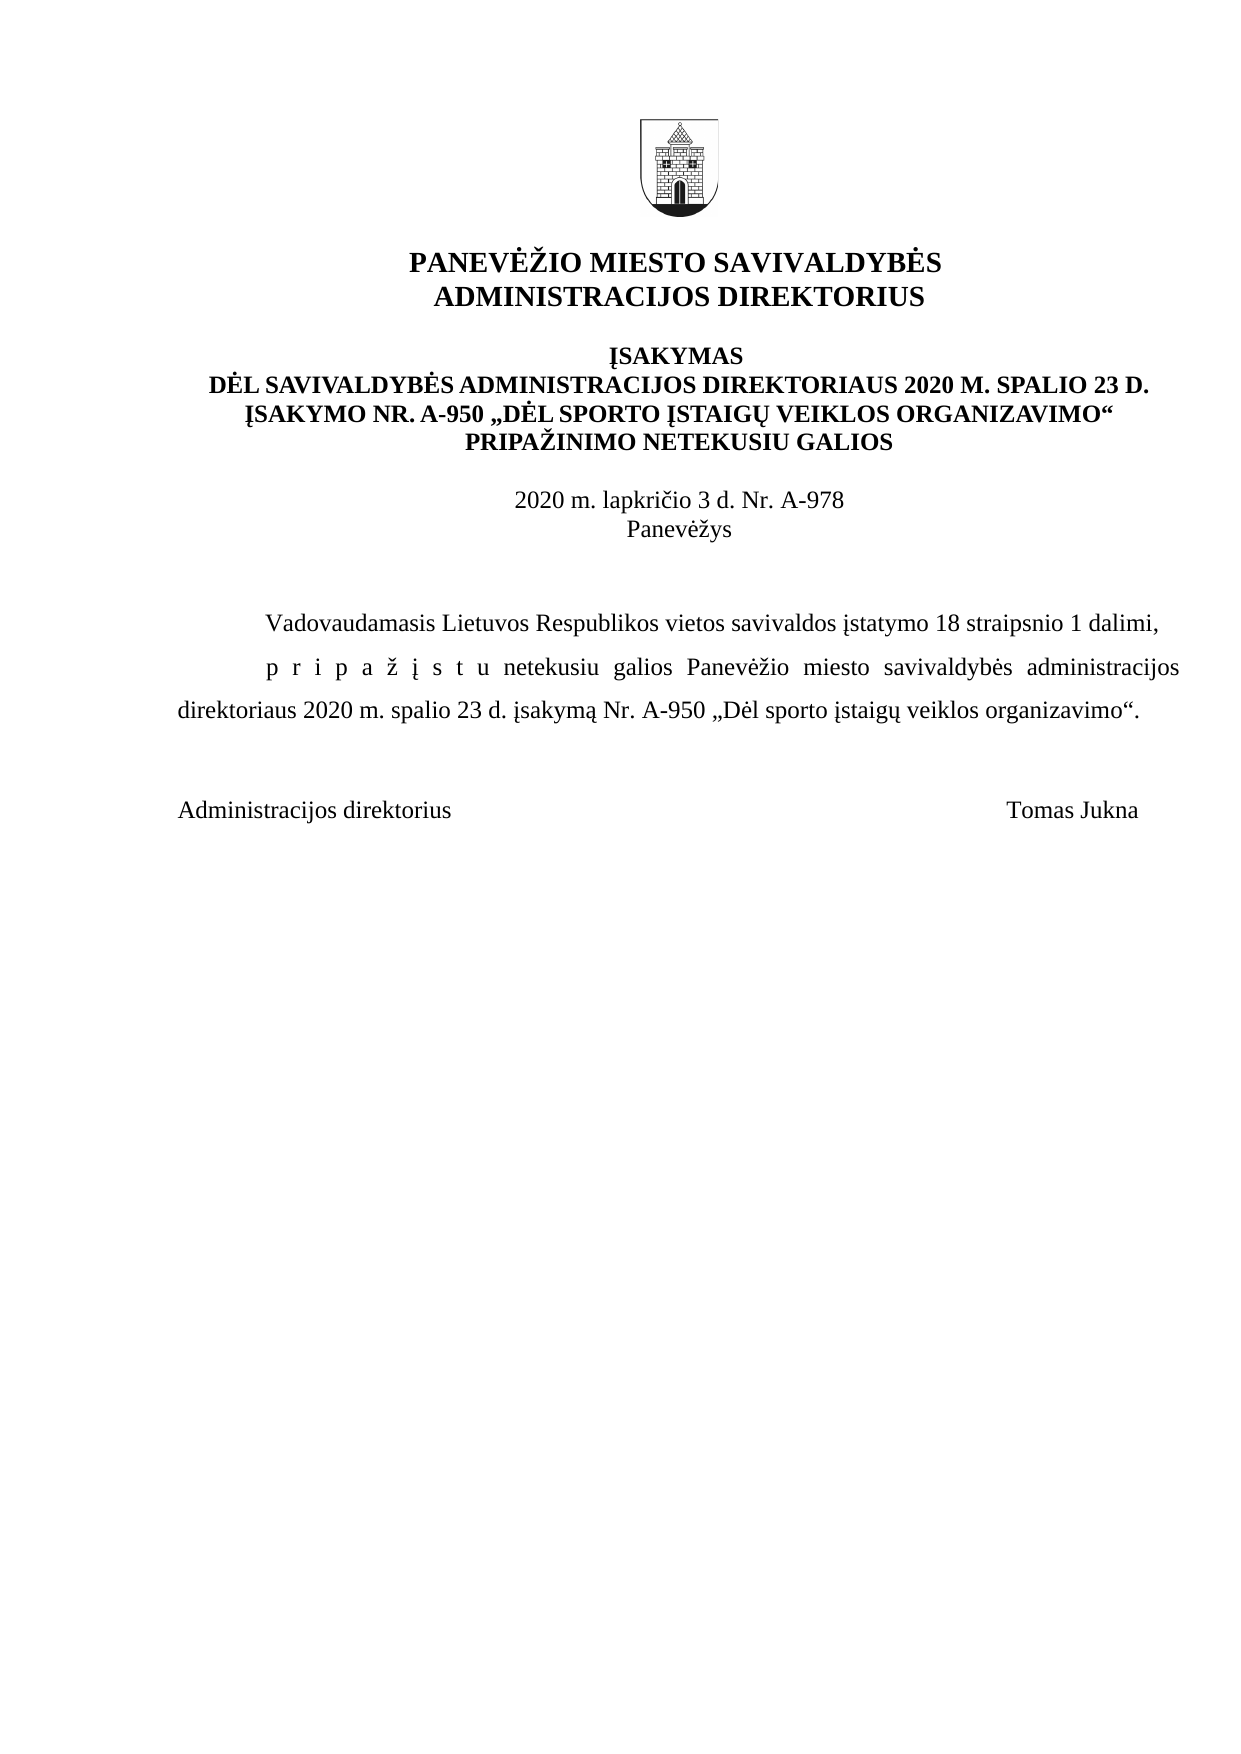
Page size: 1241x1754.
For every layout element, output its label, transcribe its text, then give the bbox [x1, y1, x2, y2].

text ĮSAKYMAS [177, 341, 1181, 370]
text p r i p a ž į s t u netekusiu galios Panevėžio miesto savivaldybės administracijos direktoriaus 2020 m. spalio 23 d. įsakymą Nr. A-950 „Dėl sporto įstaigų veiklos organizavimo“. [177, 652, 1181, 723]
text Panevėžys [177, 514, 1181, 542]
text Vadovaudamasis Lietuvos Respublikos vietos savivaldos įstatymo 18 straipsnio 1 dalimi, [177, 608, 1181, 637]
text PANEVĖŽIO MIESTO SAVIVALDYBĖS [177, 245, 1181, 279]
text Administracijos direktorius Tomas Jukna [177, 795, 1181, 824]
text 2020 m. lapkričio 3 d. Nr. A-978 [177, 485, 1181, 514]
text ADMINISTRACIJOS DIREKTORIUS [177, 279, 1181, 312]
text DĖL SAVIVALDYBĖS ADMINISTRACIJOS DIREKTORIAUS 2020 M. SPALIO 23 D. ĮSAKYMO NR. A-950 „DĖL SPORTO ĮSTAIGŲ VEIKLOS ORGANIZAVIMO“ PRIPAŽINIMO NETEKUSIU GALIOS [177, 370, 1181, 456]
